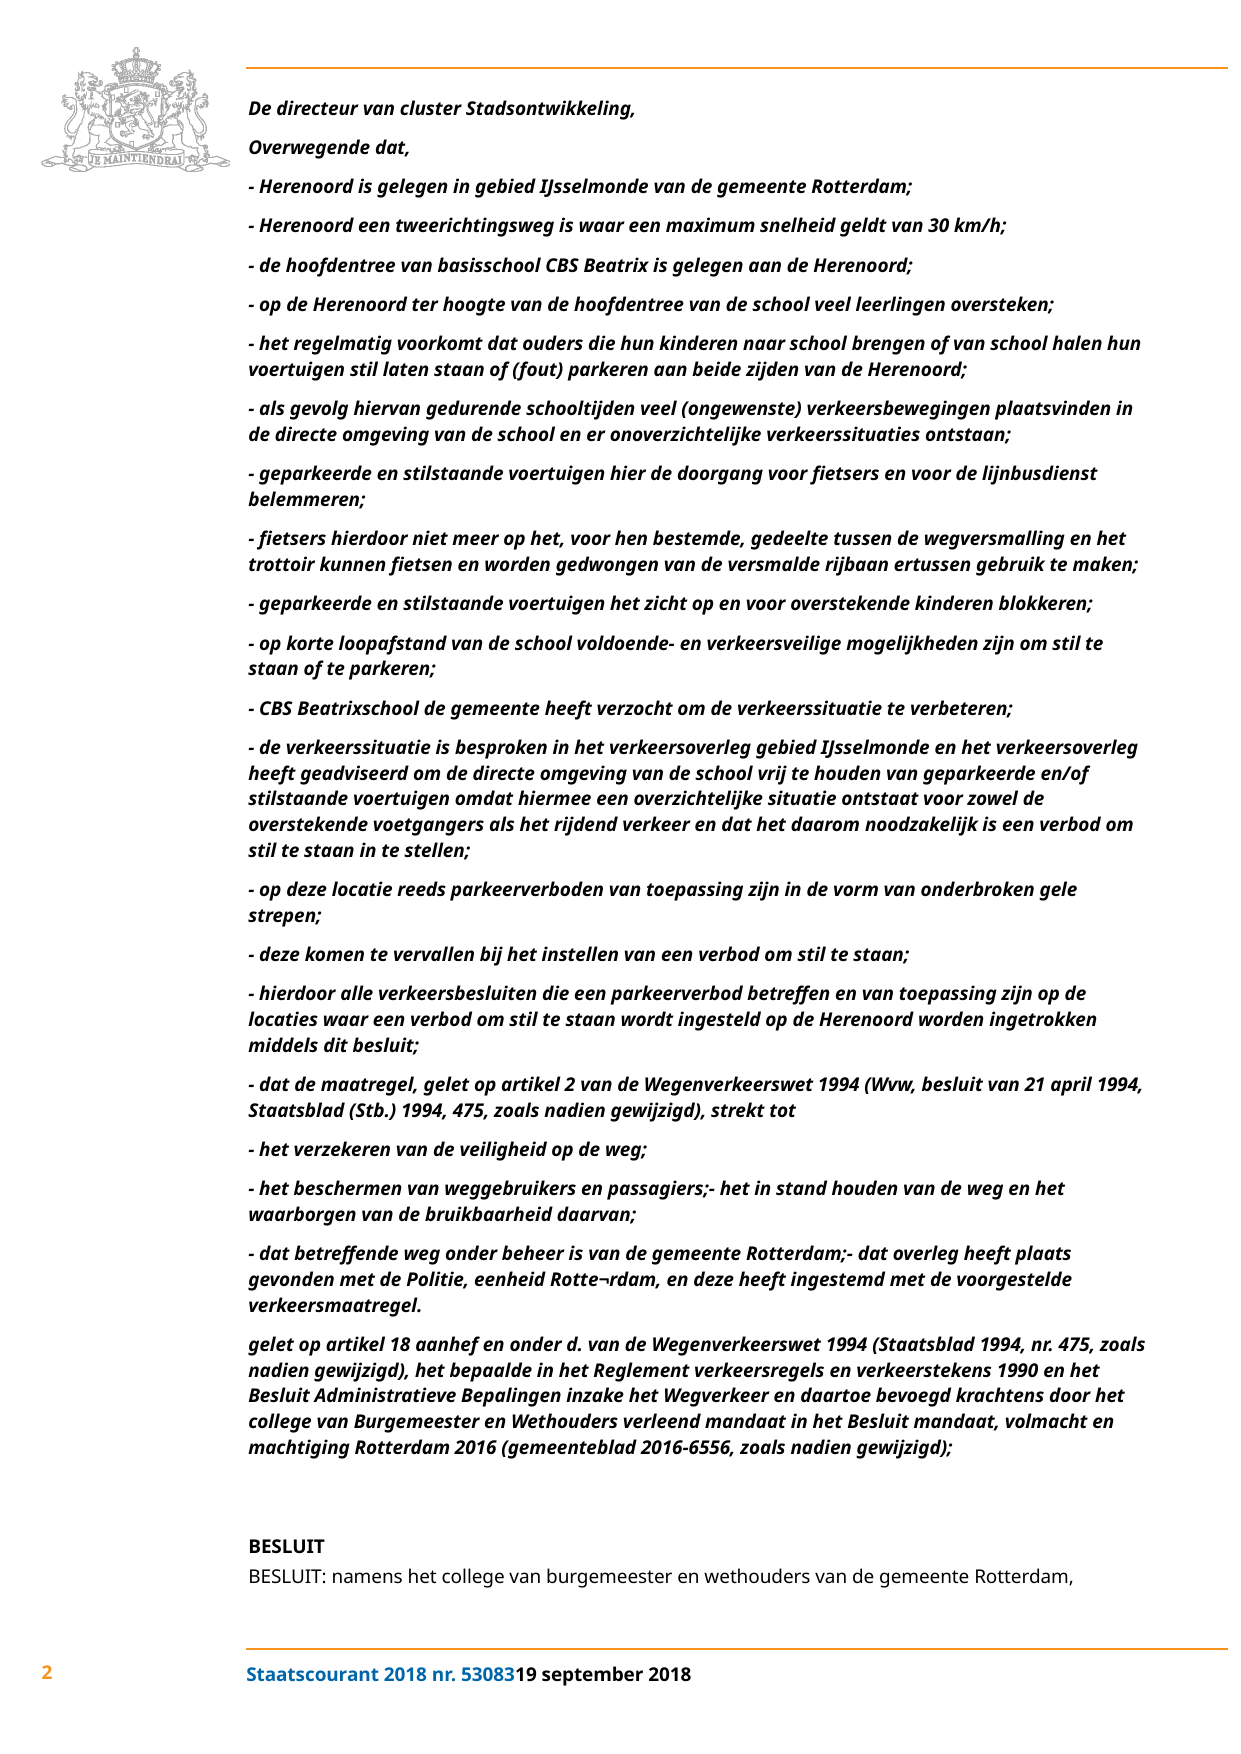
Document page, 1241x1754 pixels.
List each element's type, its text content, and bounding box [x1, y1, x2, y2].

text - Herenoord is gelegen in gebied IJsselmonde van de gemeente Rotterdam; [248, 173, 1152, 199]
text - op korte loopafstand van de school voldoende- en verkeersveilige mogelijkheden zijn om stil te staan of te parkeren; [248, 630, 1152, 681]
text - CBS Beatrixschool de gemeente heeft verzocht om de verkeerssituatie te verbeteren; [248, 695, 1152, 720]
text - het verzekeren van de veiligheid op de weg; [248, 1136, 1152, 1162]
text - het regelmatig voorkomt dat ouders die hun kinderen naar school brengen of van school halen hun voertuigen stil laten staan of (fout) parkeren aan beide zijden van de Herenoord; [248, 330, 1152, 382]
text - Herenoord een tweerichtingsweg is waar een maximum snelheid geldt van 30 km/h; [248, 213, 1152, 238]
text - geparkeerde en stilstaande voertuigen hier de doorgang voor fietsers en voor de lijnbusdienst belemmeren; [248, 460, 1152, 512]
text gelet op artikel 18 aanhef en onder d. van de Wegenverkeerswet 1994 (Staatsblad 1994, nr. 475, zoals nadien gewijzigd), het bepaalde in het Reglement verkeersregels en verkeerstekens 1990 en het Besluit Administratieve Bepalingen inzake het Wegverkeer en daartoe bevoegd krachtens door het college van Burgemeester en Wethouders verleend mandaat in het Besluit mandaat, volmacht en machtiging Rotterdam 2016 (gemeenteblad 2016-6556, zoals nadien gewijzigd); [248, 1331, 1152, 1460]
text - fietsers hierdoor niet meer op het, voor hen bestemde, gedeelte tussen de wegversmalling en het trottoir kunnen fietsen en worden gedwongen van de versmalde rijbaan ertussen gebruik te maken; [248, 525, 1152, 577]
text - geparkeerde en stilstaande voertuigen het zicht op en voor overstekende kinderen blokkeren; [248, 590, 1152, 616]
text Overwegende dat, [248, 134, 1152, 160]
text - hierdoor alle verkeersbesluiten die een parkeerverbod betreffen en van toepassing zijn op de locaties waar een verbod om stil te staan wordt ingesteld op de Herenoord worden ingetrokken middels dit besluit; [248, 980, 1152, 1058]
text - als gevolg hiervan gedurende schooltijden veel (ongewenste) verkeersbewegingen plaatsvinden in de directe omgeving van de school en er onoverzichtelijke verkeerssituaties ontstaan; [248, 395, 1152, 447]
text - deze komen te vervallen bij het instellen van een verbod om stil te staan; [248, 941, 1152, 967]
text - de hoofdentree van basisschool CBS Beatrix is gelegen aan de Herenoord; [248, 252, 1152, 278]
text - op de Herenoord ter hoogte van de hoofdentree van de school veel leerlingen oversteken; [248, 291, 1152, 317]
text - dat de maatregel, gelet op artikel 2 van de Wegenverkeerswet 1994 (Wvw, besluit van 21 april 1994, Staatsblad (Stb.) 1994, 475, zoals nadien gewijzigd), strekt tot [248, 1071, 1152, 1123]
text BESLUIT [248, 1533, 1152, 1559]
text De directeur van cluster Stadsontwikkeling, [248, 95, 1152, 121]
text - het beschermen van weggebruikers en passagiers;- het in stand houden van de weg en het waarborgen van de bruikbaarheid daarvan; [248, 1175, 1152, 1227]
text BESLUIT: namens het college van burgemeester en wethouders van de gemeente Rotterdam, [248, 1563, 1152, 1589]
text - op deze locatie reeds parkeerverboden van toepassing zijn in de vorm van onderbroken gele strepen; [248, 876, 1152, 928]
text - dat betreffende weg onder beheer is van de gemeente Rotterdam;- dat overleg heeft plaats gevonden met de Politie, eenheid Rotte¬rdam, en deze heeft ingestemd met de voorgestelde verkeersmaatregel. [248, 1240, 1152, 1318]
text - de verkeerssituatie is besproken in het verkeersoverleg gebied IJsselmonde en het verkeersoverleg heeft geadviseerd om de directe omgeving van de school vrij te houden van geparkeerde en/of stilstaande voertuigen omdat hiermee een overzichtelijke situatie ontstaat voor zowel de overstekende voetgangers als het rijdend verkeer en dat het daarom noodzakelijk is een verbod om stil te staan in te stellen; [248, 734, 1152, 863]
picture [41, 47, 231, 172]
